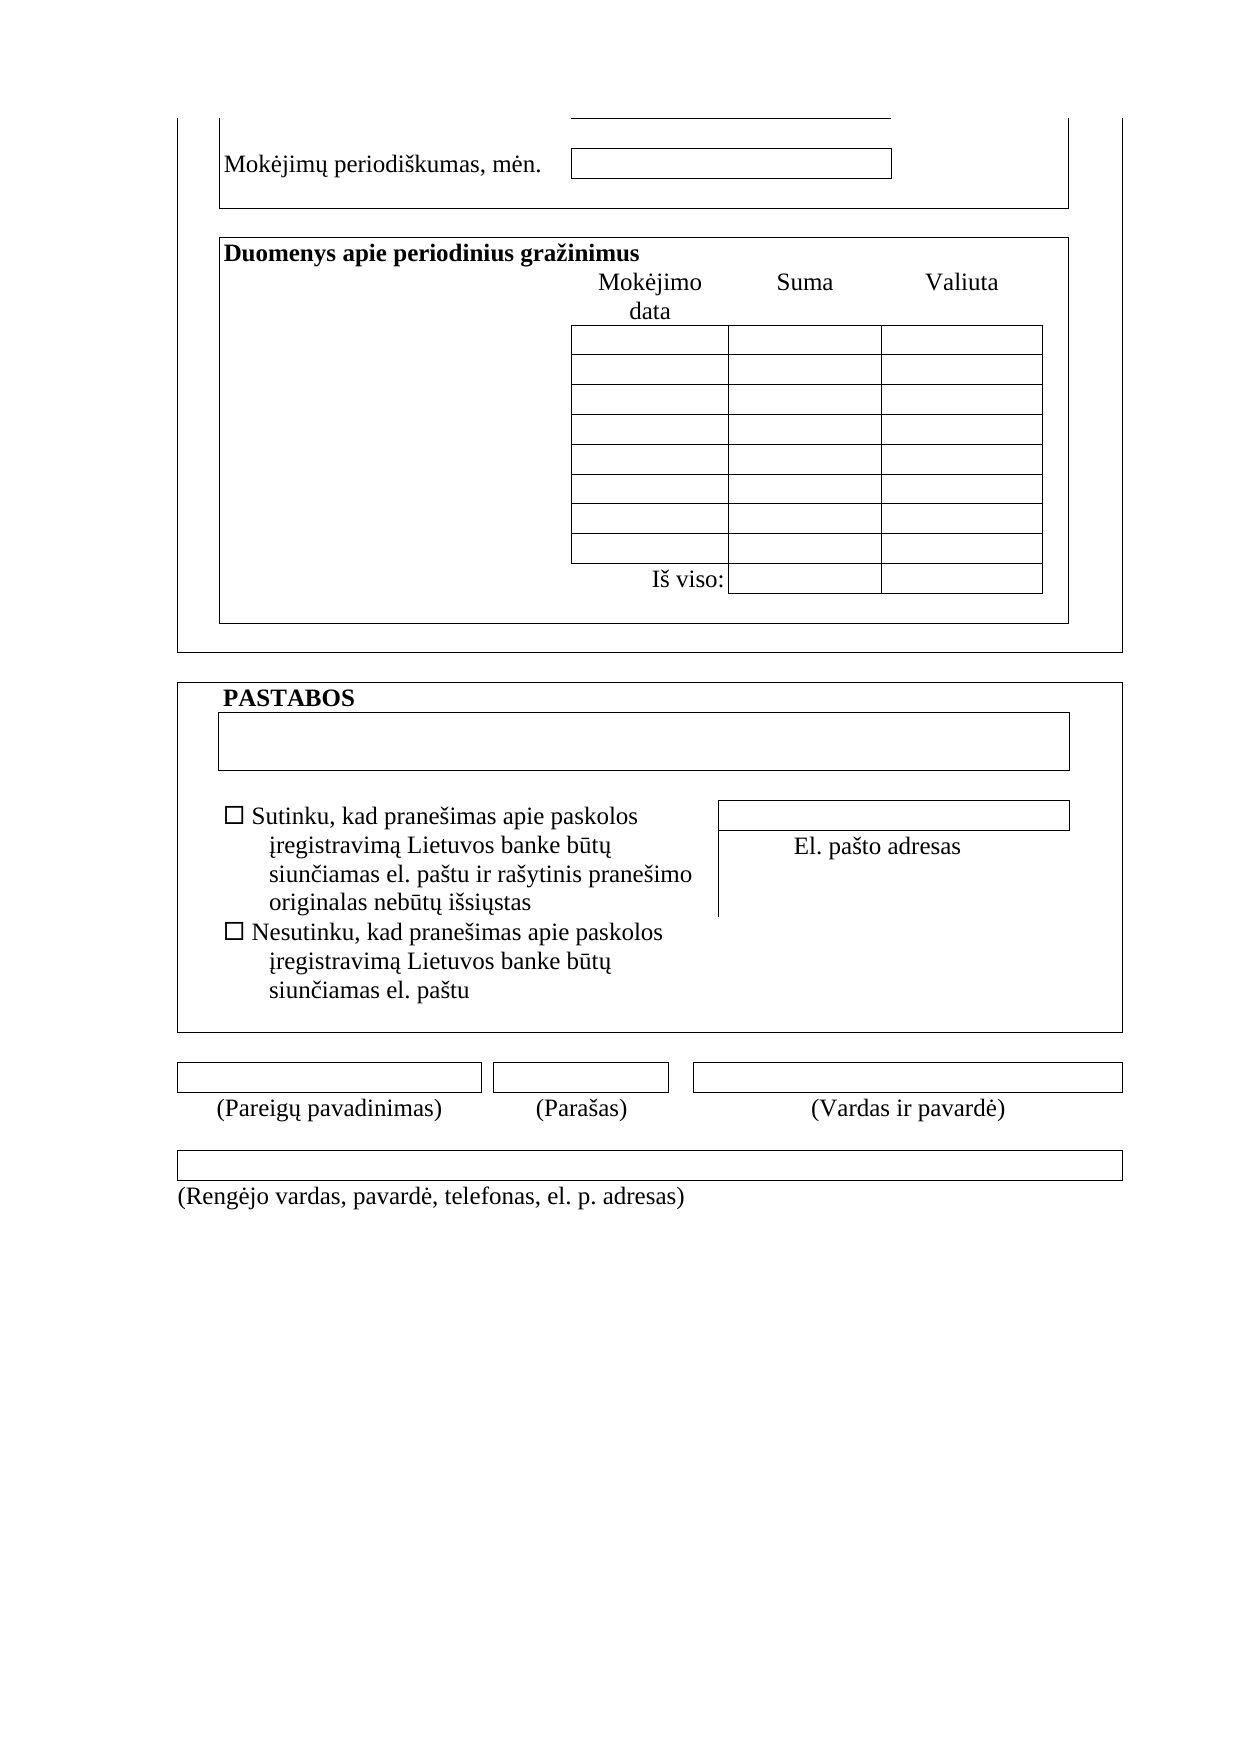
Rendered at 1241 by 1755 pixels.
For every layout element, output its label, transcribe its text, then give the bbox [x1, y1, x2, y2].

table_cell [1043, 563, 1068, 593]
table_cell [219, 771, 581, 800]
table_cell [219, 742, 581, 770]
table_cell [178, 860, 219, 888]
table_cell [178, 503, 219, 533]
table_cell [906, 178, 1068, 207]
table_cell [220, 593, 571, 622]
table_cell [1069, 118, 1122, 148]
table_cell [1069, 830, 1122, 860]
table_cell El. pašto adresas [736, 831, 1019, 860]
table_cell [729, 415, 881, 444]
table_cell [178, 800, 219, 830]
table_cell [890, 713, 1044, 742]
table_cell [178, 712, 218, 742]
table_cell [178, 563, 219, 593]
table_cell [178, 354, 219, 384]
table_cell [1043, 474, 1068, 503]
table_header [1045, 683, 1069, 712]
table_cell [729, 475, 881, 503]
table_cell [581, 771, 736, 800]
table_cell [220, 414, 571, 444]
table_cell [1045, 917, 1069, 1003]
table_cell [178, 474, 219, 503]
table_cell [220, 503, 571, 533]
table_cell [1045, 801, 1069, 830]
table_cell [571, 119, 891, 148]
table_cell [1069, 474, 1122, 503]
table_cell [178, 237, 219, 267]
table_cell [219, 209, 571, 237]
table_cell [739, 238, 906, 267]
table_cell [220, 178, 571, 207]
table_cell [220, 354, 571, 384]
table_cell [739, 209, 906, 237]
table_cell [882, 415, 1042, 444]
table_cell [572, 445, 728, 473]
table_cell [1045, 771, 1069, 800]
table_cell Iš viso: [571, 564, 728, 593]
table_cell [220, 384, 571, 414]
table_cell [882, 564, 1042, 593]
table_header [494, 1063, 668, 1092]
table_cell [220, 267, 571, 324]
table_cell [892, 148, 906, 178]
table_cell [890, 801, 1044, 830]
table_cell [572, 534, 728, 563]
table_cell [1045, 860, 1069, 888]
table_cell [178, 148, 219, 178]
table_cell [572, 385, 728, 414]
table_cell [1045, 742, 1069, 770]
table_header [669, 1062, 693, 1092]
table_cell [729, 504, 881, 533]
table_cell [1069, 533, 1122, 563]
table_cell [220, 118, 571, 148]
table_cell [890, 917, 1044, 1003]
table_cell [178, 917, 219, 1003]
table_cell [1043, 414, 1068, 444]
table_cell [882, 355, 1042, 384]
table_cell [708, 238, 739, 267]
table_cell [581, 713, 736, 742]
table_cell [736, 1004, 890, 1032]
table_cell [178, 830, 219, 860]
table_header [736, 683, 890, 712]
table_cell Suma [729, 267, 881, 324]
table_cell [890, 1004, 1044, 1032]
table_cell [1043, 354, 1068, 384]
table_cell [1069, 354, 1122, 384]
table_cell [1069, 593, 1122, 622]
table_cell [178, 593, 219, 622]
table_cell [1043, 325, 1068, 354]
table_cell [220, 533, 571, 563]
table_cell [719, 917, 736, 1003]
table_cell [736, 917, 890, 1003]
table_cell [178, 118, 219, 148]
table_cell (Parašas) [494, 1093, 669, 1122]
table_cell [890, 742, 1044, 770]
table_cell [882, 534, 1042, 563]
table_cell [1069, 414, 1122, 444]
table_cell [1069, 1004, 1122, 1032]
table_cell [220, 563, 571, 593]
table_cell [178, 267, 219, 324]
table_cell [1043, 384, 1068, 414]
table_cell [571, 209, 739, 237]
table_cell [572, 355, 728, 384]
table_cell [1045, 889, 1069, 917]
table_cell [729, 624, 881, 652]
table_cell [178, 770, 219, 800]
table_cell [581, 742, 736, 770]
table_cell (Pareigų pavadinimas) [177, 1093, 481, 1122]
table_cell [736, 713, 890, 742]
table_cell [178, 533, 219, 563]
table_cell [1070, 800, 1122, 830]
table_cell [572, 415, 728, 444]
table_cell [571, 624, 728, 652]
table_cell [1069, 623, 1122, 652]
table_cell [481, 1092, 494, 1122]
table_cell [219, 624, 571, 652]
table_cell [178, 889, 219, 917]
table_cell [1045, 1004, 1069, 1032]
table_cell [729, 355, 881, 384]
table_cell [729, 564, 881, 593]
table_cell [736, 860, 890, 888]
table_cell [] Sutinku, kad pranešimas apie paskolos įregistravimą Lietuvos banke būtų siunčiamas el. paštu ir rašytinis pranešimo originalas nebūtų išsiųstas [219, 800, 718, 917]
table_cell [736, 771, 890, 800]
table_cell [220, 474, 571, 503]
table_cell [881, 594, 1042, 622]
table_cell [719, 860, 736, 888]
table_cell [906, 209, 1068, 237]
table_cell [1069, 889, 1122, 917]
table_cell [1069, 148, 1122, 178]
table_cell [906, 148, 1068, 178]
table_cell [729, 534, 881, 563]
table_cell [891, 178, 906, 207]
table_cell [881, 624, 1042, 652]
table_cell [729, 326, 881, 354]
table_cell [906, 238, 1068, 267]
table_cell [572, 149, 891, 178]
table_cell [1069, 503, 1122, 533]
table_header PASTABOS [219, 683, 581, 712]
table_cell [220, 325, 571, 354]
table_header [178, 1151, 1122, 1180]
table_cell [882, 385, 1042, 414]
table_cell [1045, 831, 1069, 860]
table_cell [890, 860, 1044, 888]
table_cell [729, 445, 881, 473]
table_cell Duomenys apie periodinius gražinimus [220, 238, 708, 267]
table_cell [220, 444, 571, 473]
table_cell [1043, 503, 1068, 533]
table_cell [178, 178, 219, 207]
table_cell [1042, 267, 1068, 324]
table_cell [1019, 831, 1044, 860]
table_cell [891, 118, 906, 148]
table_cell [1069, 384, 1122, 414]
table_cell [1069, 237, 1122, 267]
table_cell [178, 414, 219, 444]
table_cell [719, 831, 736, 860]
table_cell [1069, 267, 1122, 324]
table_cell [571, 179, 891, 207]
table_cell [736, 742, 890, 770]
table_cell [219, 1004, 581, 1032]
table_header [581, 683, 736, 712]
table_cell [1069, 208, 1122, 237]
table_cell [1069, 444, 1122, 473]
table_cell [] Nesutinku, kad pranešimas apie paskolos įregistravimą Lietuvos banke būtų siunčiamas el. paštu [219, 917, 719, 1003]
table_cell [1069, 917, 1122, 1003]
table_cell [882, 504, 1042, 533]
table_cell [178, 325, 219, 354]
table_cell [572, 475, 728, 503]
table_cell [736, 889, 890, 917]
table_cell [581, 1004, 736, 1032]
table_cell [178, 742, 218, 770]
table_cell [571, 593, 728, 622]
table_header [890, 683, 1044, 712]
table_cell [669, 1092, 694, 1122]
table_cell [1042, 624, 1068, 652]
table_cell [1045, 713, 1069, 742]
table_cell [1042, 593, 1068, 622]
table_cell [1069, 770, 1122, 800]
table_cell [882, 475, 1042, 503]
table_cell (Vardas ir pavardė) [694, 1093, 1122, 1122]
table_cell [890, 771, 1044, 800]
table_cell [1043, 533, 1068, 563]
table_cell [882, 326, 1042, 354]
table_cell [178, 208, 219, 237]
table_cell [1070, 742, 1122, 770]
table_cell [219, 713, 581, 742]
table_cell [178, 1004, 219, 1032]
table_cell [1069, 178, 1122, 207]
table_header [694, 1063, 1122, 1092]
table_cell [1069, 325, 1122, 354]
text (Rengėjo vardas, pavardė, telefonas, el. p. adresas) [177, 1181, 1122, 1210]
table_cell [729, 385, 881, 414]
table_cell [736, 801, 890, 830]
table_cell [1069, 860, 1122, 888]
table_cell [719, 801, 736, 830]
table_cell [729, 594, 881, 622]
table_cell [572, 326, 728, 354]
table_cell [906, 118, 1068, 148]
table_cell [1043, 444, 1068, 473]
table_header [178, 683, 219, 712]
table_header [482, 1062, 493, 1092]
table_cell [178, 444, 219, 473]
table_cell [178, 384, 219, 414]
table_cell Mokėjimo data [571, 267, 728, 324]
table_cell [890, 889, 1044, 917]
table_cell [719, 889, 736, 917]
table_cell [1069, 563, 1122, 593]
table_cell [882, 445, 1042, 473]
table_cell Mokėjimų periodiškumas, mėn. [220, 148, 571, 178]
table_cell [178, 623, 219, 652]
table_header [178, 1063, 481, 1092]
table_cell [572, 504, 728, 533]
table_cell [1070, 712, 1122, 742]
table_cell Valiuta [881, 267, 1042, 324]
table_header [1069, 683, 1122, 712]
